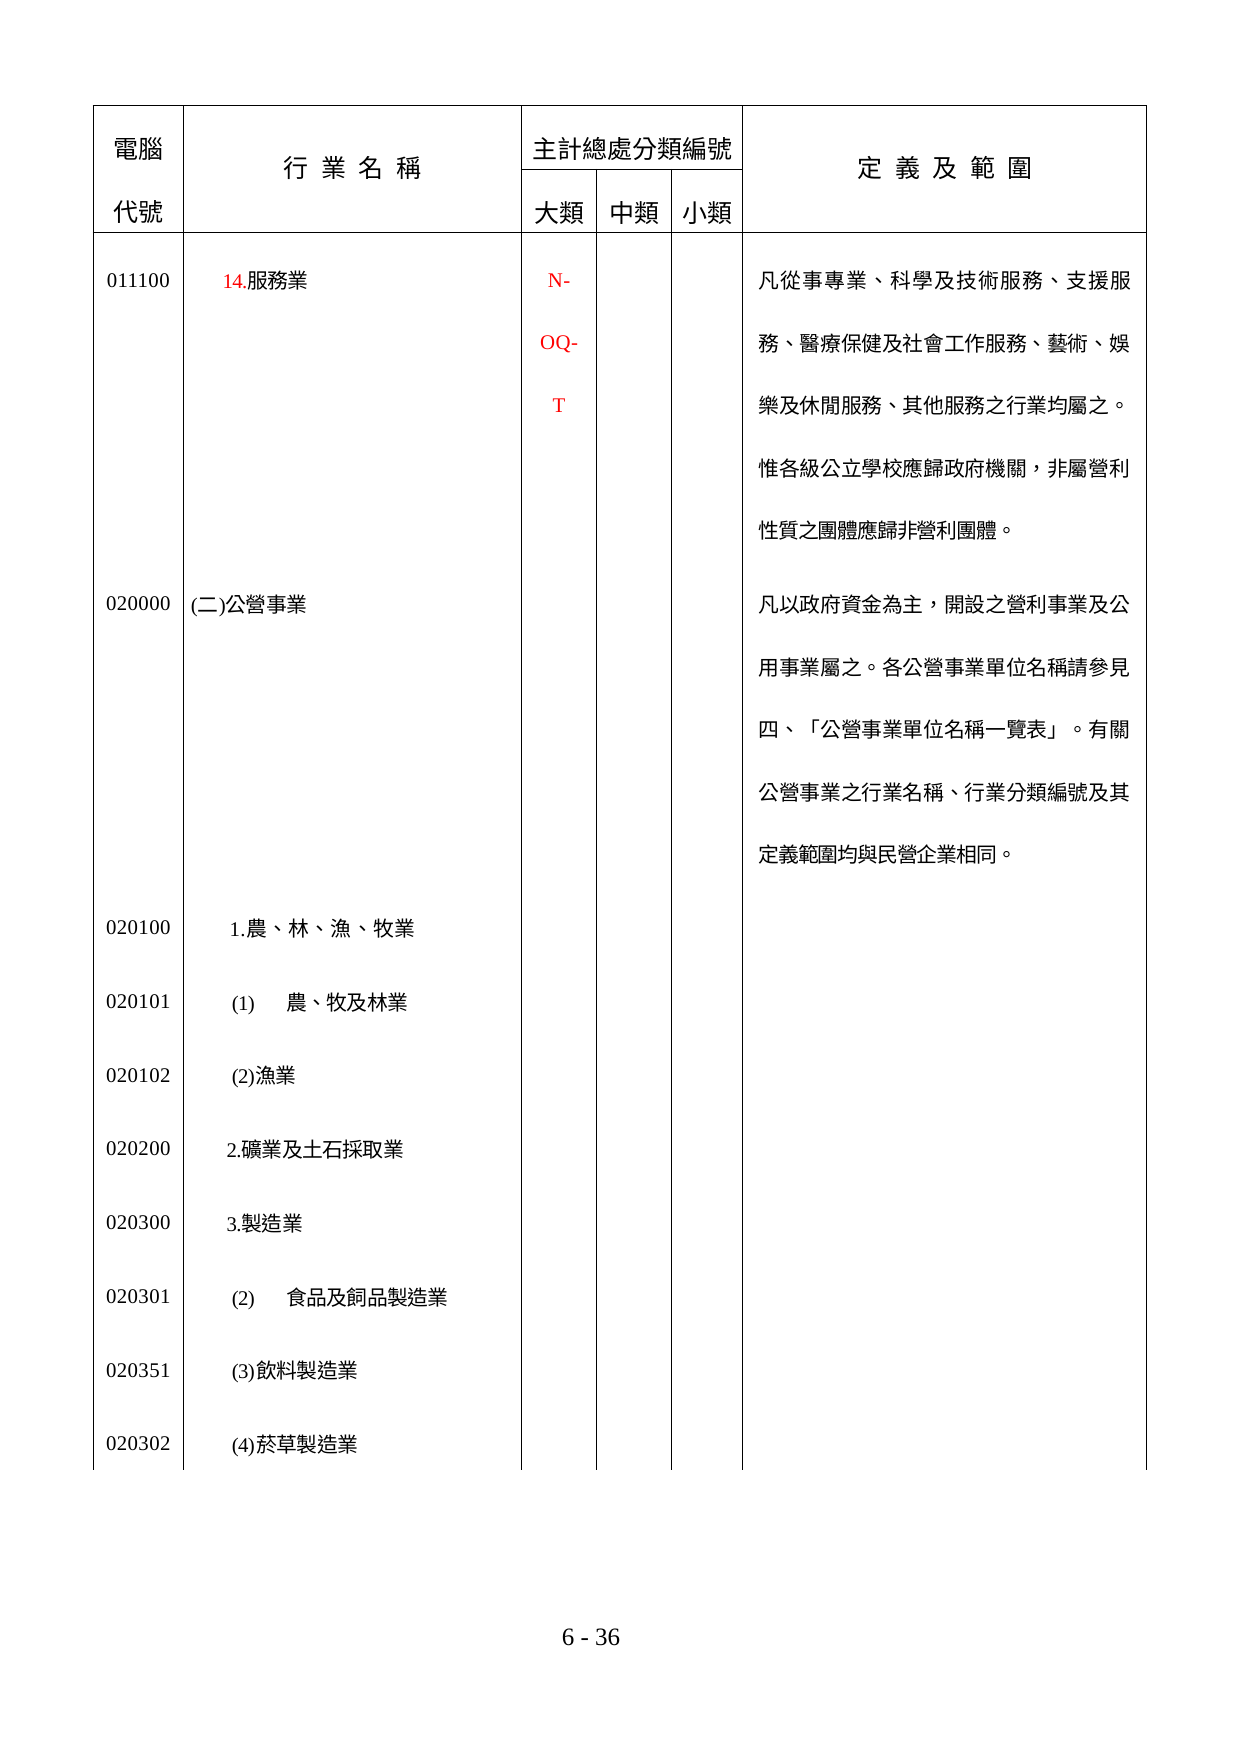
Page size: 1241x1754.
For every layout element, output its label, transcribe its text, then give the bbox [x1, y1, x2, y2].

table_cell N-OQ-T [522, 233, 596, 556]
table_cell 2.礦業及土石採取業 [184, 1101, 521, 1175]
table_cell 020000 [94, 556, 183, 880]
table_cell 食品及飼品製造業 飲料製造業 菸草製造業 [184, 1249, 521, 1470]
table_cell [597, 1101, 671, 1175]
table_cell [672, 1101, 742, 1175]
table_cell [597, 556, 671, 880]
table_cell [672, 233, 742, 556]
table_cell [597, 1175, 671, 1248]
table_header 主計總處分類編號 [522, 106, 742, 169]
table_cell 中類 [597, 170, 671, 232]
table_cell [672, 556, 742, 880]
table_cell 凡從事專業、科學及技術服務、支援服務、醫療保健及社會工作服務、藝術、娛樂及休閒服務、其他服務之行業均屬之。惟各級公立學校應歸政府機關，非屬營利性質之團體應歸非營利團體。 [743, 233, 1146, 556]
table_cell 14.服務業 [184, 233, 521, 556]
table_cell 大類 [522, 170, 596, 232]
table_cell 3.製造業 [184, 1175, 521, 1248]
table_cell [743, 880, 1146, 1101]
table_cell [597, 233, 671, 556]
table_header 定 義 及 範 圍 [743, 106, 1146, 232]
table_cell 020100 020101 020102 [94, 880, 183, 1101]
table_header 行 業 名 稱 [184, 106, 521, 232]
table_cell [522, 1101, 596, 1175]
table_cell [672, 880, 742, 1101]
table_cell [522, 1249, 596, 1470]
table_cell 1.農、林、漁、牧業 農、牧及林業 (2)漁業 [184, 880, 521, 1101]
table_cell [597, 1249, 671, 1470]
table_cell 020301 020351 020302 [94, 1249, 183, 1470]
table_cell 020200 [94, 1101, 183, 1175]
table_cell 020300 [94, 1175, 183, 1248]
table_cell [597, 880, 671, 1101]
table_cell [672, 1175, 742, 1248]
table_cell 凡以政府資金為主，開設之營利事業及公用事業屬之。各公營事業單位名稱請參見四、「公營事業單位名稱一覽表」。有關公營事業之行業名稱、行業分類編號及其定義範圍均與民營企業相同。 [743, 556, 1146, 880]
table_cell (二)公營事業 [184, 556, 521, 880]
table_cell 011100 [94, 233, 183, 556]
table_cell [522, 1175, 596, 1248]
table_cell [743, 1101, 1146, 1175]
table_cell [522, 556, 596, 880]
table_cell [522, 880, 596, 1101]
table_cell [672, 1249, 742, 1470]
table_cell [743, 1175, 1146, 1248]
table_cell 小類 [672, 170, 742, 232]
table_header 電腦 代號 [94, 106, 183, 232]
table_cell [743, 1249, 1146, 1470]
